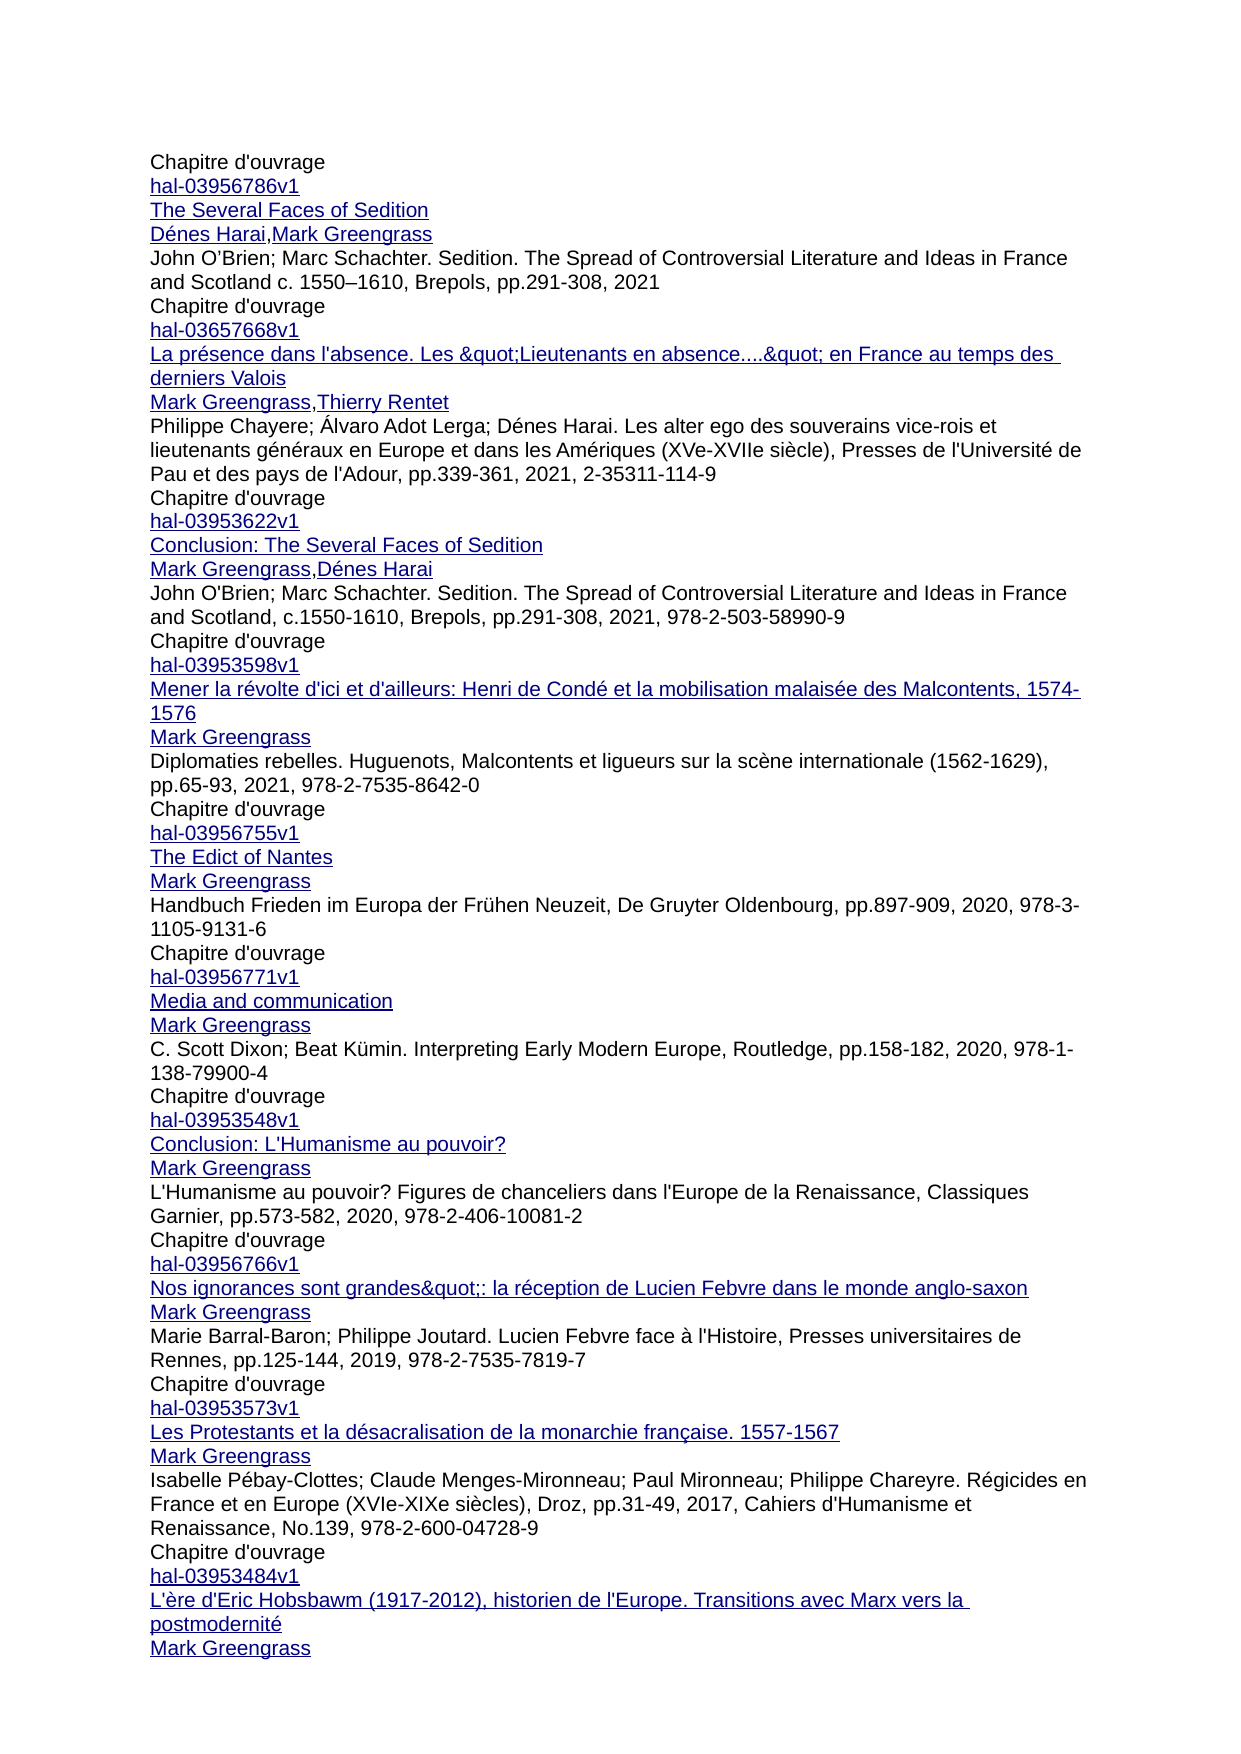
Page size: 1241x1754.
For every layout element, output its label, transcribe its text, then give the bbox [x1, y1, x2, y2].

table_cell The Several Faces of Sedition Dénes Harai,Mark Greengrass John O’Brien; Marc Schachter. Sedition. The Spread of Controversial Literature and Ideas in France and Scotland c. 1550–1610, Brepols, pp.291-308, 2021 Chapitre d'ouvrage hal-03657668v1 [150, 198, 1090, 342]
table_cell L'ère d'Eric Hobsbawm (1917-2012), historien de l'Europe. Transitions avec Marx vers la postmodernité Mark Greengrass [150, 1588, 1090, 1659]
table_cell Media and communication Mark Greengrass C. Scott Dixon; Beat Kümin. Interpreting Early Modern Europe, Routledge, pp.158-182, 2020, 978-1-138-79900-4 Chapitre d'ouvrage hal-03953548v1 [150, 989, 1090, 1132]
table_cell Conclusion: The Several Faces of Sedition Mark Greengrass,Dénes Harai John O'Brien; Marc Schachter. Sedition. The Spread of Controversial Literature and Ideas in France and Scotland, c.1550-1610, Brepols, pp.291-308, 2021, 978-2-503-58990-9 Chapitre d'ouvrage hal-03953598v1 [150, 533, 1090, 677]
table_cell Mener la révolte d'ici et d'ailleurs: Henri de Condé et la mobilisation malaisée des Malcontents, 1574-1576 Mark Greengrass Diplomaties rebelles. Huguenots, Malcontents et ligueurs sur la scène internationale (1562-1629), pp.65-93, 2021, 978-2-7535-8642-0 Chapitre d'ouvrage hal-03956755v1 [150, 677, 1090, 845]
table_cell Les Protestants et la désacralisation de la monarchie française. 1557-1567 Mark Greengrass Isabelle Pébay-Clottes; Claude Menges-Mironneau; Paul Mironneau; Philippe Chareyre. Régicides en France et en Europe (XVIe-XIXe siècles), Droz, pp.31-49, 2017, Cahiers d'Humanisme et Renaissance, No.139, 978-2-600-04728-9 Chapitre d'ouvrage hal-03953484v1 [150, 1420, 1090, 1587]
table_cell The Edict of Nantes Mark Greengrass Handbuch Frieden im Europa der Frühen Neuzeit, De Gruyter Oldenbourg, pp.897-909, 2020, 978-3-1105-9131-6 Chapitre d'ouvrage hal-03956771v1 [150, 845, 1090, 988]
table_cell Nos ignorances sont grandes&quot;: la réception de Lucien Febvre dans le monde anglo-saxon Mark Greengrass Marie Barral-Baron; Philippe Joutard. Lucien Febvre face à l'Histoire, Presses universitaires de Rennes, pp.125-144, 2019, 978-2-7535-7819-7 Chapitre d'ouvrage hal-03953573v1 [150, 1276, 1090, 1420]
table_cell Chapitre d'ouvrage hal-03956786v1 [150, 150, 1090, 198]
table_cell Conclusion: L'Humanisme au pouvoir? Mark Greengrass L'Humanisme au pouvoir? Figures de chanceliers dans l'Europe de la Renaissance, Classiques Garnier, pp.573-582, 2020, 978-2-406-10081-2 Chapitre d'ouvrage hal-03956766v1 [150, 1132, 1090, 1276]
table_cell La présence dans l'absence. Les &quot;Lieutenants en absence....&quot; en France au temps des derniers Valois Mark Greengrass,Thierry Rentet Philippe Chayere; Álvaro Adot Lerga; Dénes Harai. Les alter ego des souverains vice-rois et lieutenants généraux en Europe et dans les Amériques (XVe-XVIIe siècle), Presses de l'Université de Pau et des pays de l'Adour, pp.339-361, 2021, 2-35311-114-9 Chapitre d'ouvrage hal-03953622v1 [150, 342, 1090, 533]
